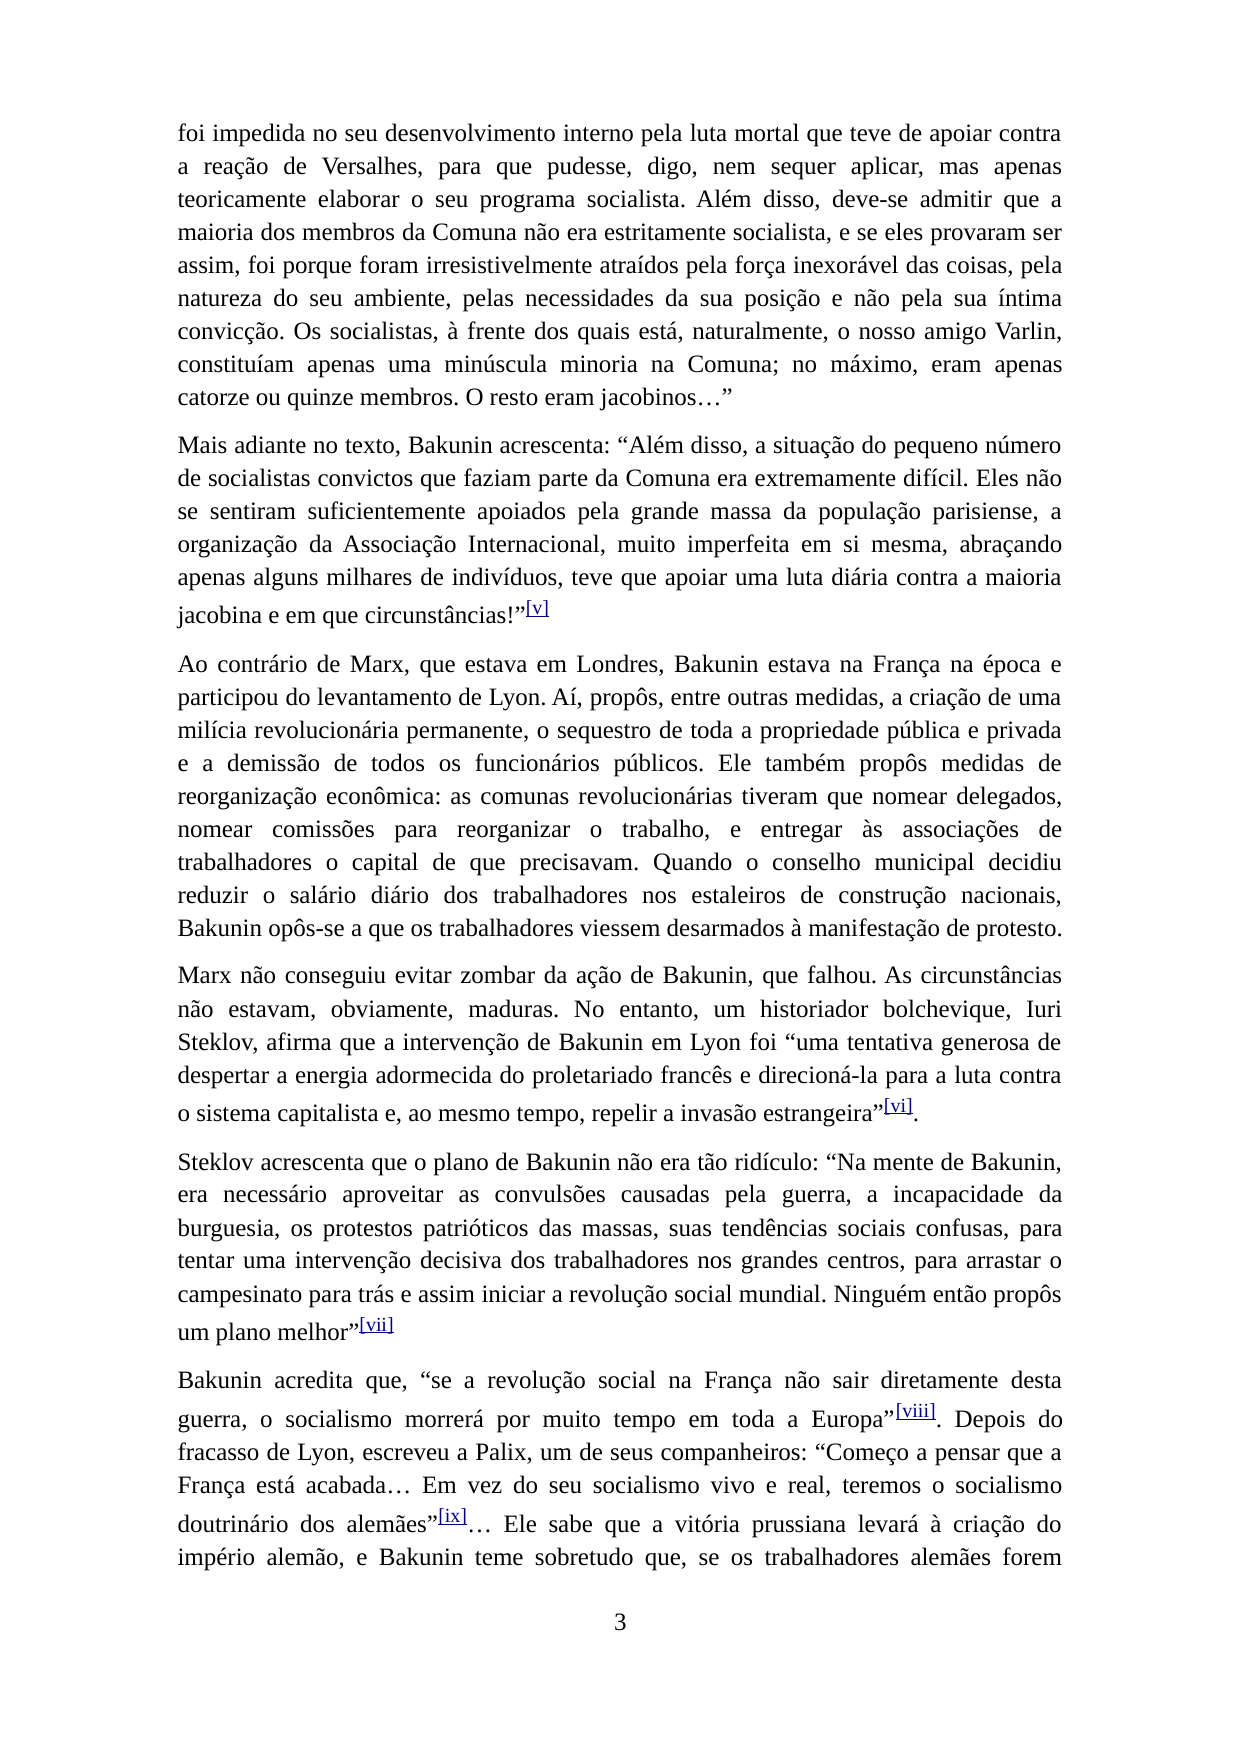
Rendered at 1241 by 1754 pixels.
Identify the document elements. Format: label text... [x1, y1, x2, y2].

text foi impedida no seu desenvolvimento interno pela luta mortal que teve de apoiar contra a reação de Versalhes, para que pudesse, digo, nem sequer aplicar, mas apenas teoricamente elaborar o seu programa socialista. Além disso, deve-se admitir que a maioria dos membros da Comuna não era estritamente socialista, e se eles provaram ser assim, foi porque foram irresistivelmente atraídos pela força inexorável das coisas, pela natureza do seu ambiente, pelas necessidades da sua posição e não pela sua íntima convicção. Os socialistas, à frente dos quais está, naturalmente, o nosso amigo Varlin, constituíam apenas uma minúscula minoria na Comuna; no máximo, eram apenas catorze ou quinze membros. O resto eram jacobinos…” [177, 118, 1063, 411]
text Steklov acrescenta que o plano de Bakunin não era tão ridículo: “Na mente de Bakunin, era necessário aproveitar as convulsões causadas pela guerra, a incapacidade da burguesia, os protestos patrióticos das massas, suas tendências sociais confusas, para tentar uma intervenção decisiva dos trabalhadores nos grandes centros, para arrastar o campesinato para trás e assim iniciar a revolução social mundial. Ninguém então propôs um plano melhor”[vii] [177, 1147, 1063, 1346]
text Bakunin acredita que, “se a revolução social na França não sair diretamente desta guerra, o socialismo morrerá por muito tempo em toda a Europa”[viii]. Depois do fracasso de Lyon, escreveu a Palix, um de seus companheiros: “Começo a pensar que a França está acabada… Em vez do seu socialismo vivo e real, teremos o socialismo doutrinário dos alemães”[ix]… Ele sabe que a vitória prussiana levará à criação do império alemão, e Bakunin teme sobretudo que, se os trabalhadores alemães forem [177, 1366, 1063, 1570]
text Mais adiante no texto, Bakunin acrescenta: “Além disso, a situação do pequeno número de socialistas convictos que faziam parte da Comuna era extremamente difícil. Eles não se sentiram suficientemente apoiados pela grande massa da população parisiense, a organização da Associação Internacional, muito imperfeita em si mesma, abraçando apenas alguns milhares de indivíduos, teve que apoiar uma luta diária contra a maioria jacobina e em que circunstâncias!”[v] [177, 430, 1063, 629]
text Ao contrário de Marx, que estava em Londres, Bakunin estava na França na época e participou do levantamento de Lyon. Aí, propôs, entre outras medidas, a criação de uma milícia revolucionária permanente, o sequestro de toda a propriedade pública e privada e a demissão de todos os funcionários públicos. Ele também propôs medidas de reorganização econômica: as comunas revolucionárias tiveram que nomear delegados, nomear comissões para reorganizar o trabalho, e entregar às associações de trabalhadores o capital de que precisavam. Quando o conselho municipal decidiu reduzir o salário diário dos trabalhadores nos estaleiros de construção nacionais, Bakunin opôs-se a que os trabalhadores viessem desarmados à manifestação de protesto. [177, 649, 1063, 942]
text Marx não conseguiu evitar zombar da ação de Bakunin, que falhou. As circunstâncias não estavam, obviamente, maduras. No entanto, um historiador bolchevique, Iuri Steklov, afirma que a intervenção de Bakunin em Lyon foi “uma tentativa generosa de despertar a energia adormecida do proletariado francês e direcioná-la para a luta contra o sistema capitalista e, ao mesmo tempo, repelir a invasão estrangeira”[vi]. [177, 961, 1063, 1127]
